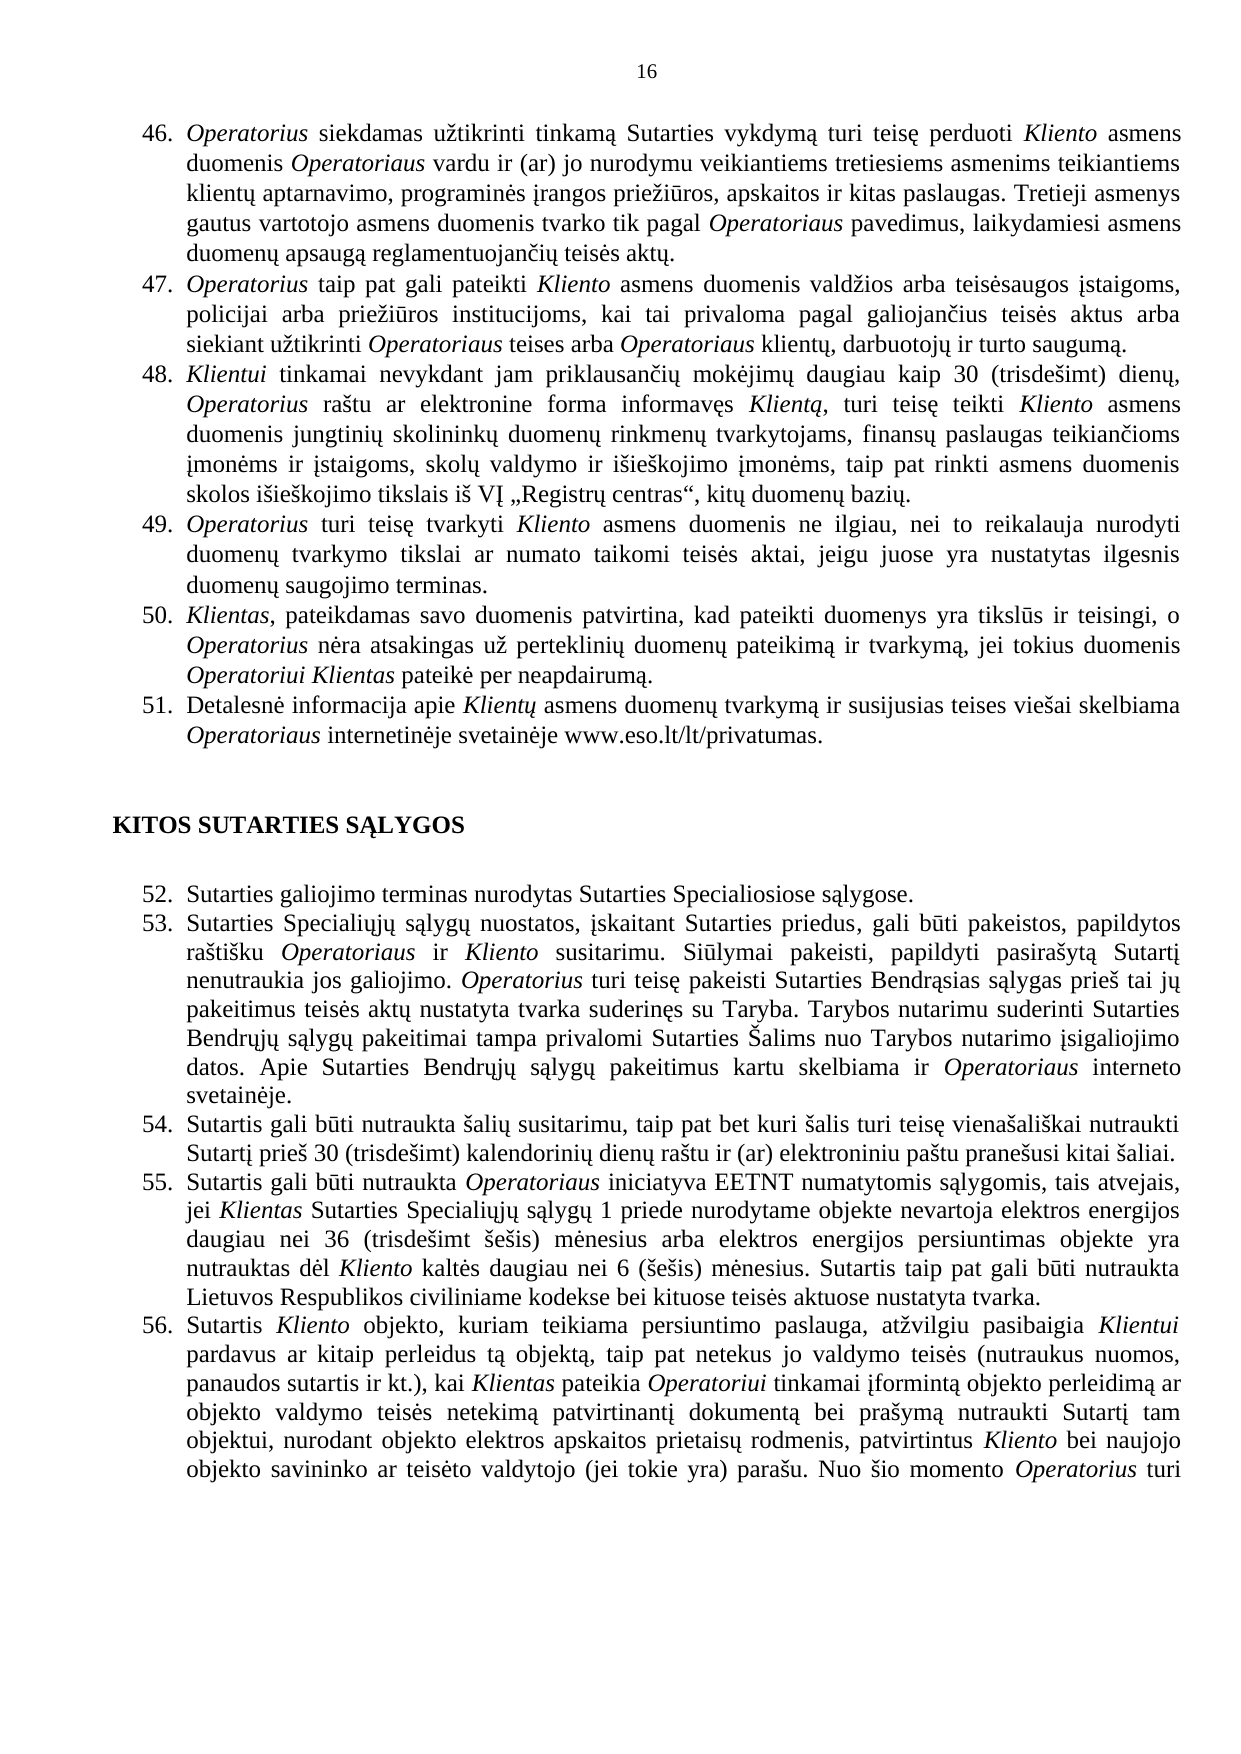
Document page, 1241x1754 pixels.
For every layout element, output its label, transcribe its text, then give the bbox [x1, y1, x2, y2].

text 46. Operatorius siekdamas užtikrinti tinkamą Sutarties vykdymą turi teisę perduoti Kliento asmens duomenis Operatoriaus vardu ir (ar) jo nurodymu veikiantiems tretiesiems asmenims teikiantiems klientų aptarnavimo, programinės įrangos priežiūros, apskaitos ir kitas paslaugas. Tretieji asmenys gautus vartotojo asmens duomenis tvarko tik pagal Operatoriaus pavedimus, laikydamiesi asmens duomenų apsaugą reglamentuojančių teisės aktų. [142, 118, 1181, 267]
text 54. Sutartis gali būti nutraukta šalių susitarimu, taip pat bet kuri šalis turi teisę vienašališkai nutraukti Sutartį prieš 30 (trisdešimt) kalendorinių dienų raštu ir (ar) elektroniniu paštu pranešusi kitai šaliai. [142, 1109, 1181, 1167]
text 51. Detalesnė informacija apie Klientų asmens duomenų tvarkymą ir susijusias teises viešai skelbiama Operatoriaus internetinėje svetainėje www.eso.lt/lt/privatumas. [142, 690, 1181, 749]
text 52. Sutarties galiojimo terminas nurodytas Sutarties Specialiosiose sąlygose. [142, 879, 1181, 908]
text 49. Operatorius turi teisę tvarkyti Kliento asmens duomenis ne ilgiau, nei to reikalauja nurodyti duomenų tvarkymo tikslai ar numato taikomi teisės aktai, jeigu juose yra nustatytas ilgesnis duomenų saugojimo terminas. [142, 509, 1181, 598]
text 50. Klientas, pateikdamas savo duomenis patvirtina, kad pateikti duomenys yra tikslūs ir teisingi, o Operatorius nėra atsakingas už perteklinių duomenų pateikimą ir tvarkymą, jei tokius duomenis Operatoriui Klientas pateikė per neapdairumą. [142, 600, 1181, 689]
text 47. Operatorius taip pat gali pateikti Kliento asmens duomenis valdžios arba teisėsaugos įstaigoms, policijai arba priežiūros institucijoms, kai tai privaloma pagal galiojančius teisės aktus arba siekiant užtikrinti Operatoriaus teises arba Operatoriaus klientų, darbuotojų ir turto saugumą. [142, 269, 1181, 358]
text 48. Klientui tinkamai nevykdant jam priklausančių mokėjimų daugiau kaip 30 (trisdešimt) dienų, Operatorius raštu ar elektronine forma informavęs Klientą, turi teisę teikti Kliento asmens duomenis jungtinių skolininkų duomenų rinkmenų tvarkytojams, finansų paslaugas teikiančioms įmonėms ir įstaigoms, skolų valdymo ir išieškojimo įmonėms, taip pat rinkti asmens duomenis skolos išieškojimo tikslais iš VĮ „Registrų centras“, kitų duomenų bazių. [142, 359, 1181, 508]
text 53. Sutarties Specialiųjų sąlygų nuostatos, įskaitant Sutarties priedus, gali būti pakeistos, papildytos raštišku Operatoriaus ir Kliento susitarimu. Siūlymai pakeisti, papildyti pasirašytą Sutartį nenutraukia jos galiojimo. Operatorius turi teisę pakeisti Sutarties Bendrąsias sąlygas prieš tai jų pakeitimus teisės aktų nustatyta tvarka suderinęs su Taryba. Tarybos nutarimu suderinti Sutarties Bendrųjų sąlygų pakeitimai tampa privalomi Sutarties Šalims nuo Tarybos nutarimo įsigaliojimo datos. Apie Sutarties Bendrųjų sąlygų pakeitimus kartu skelbiama ir Operatoriaus interneto svetainėje. [142, 908, 1181, 1109]
text 55. Sutartis gali būti nutraukta Operatoriaus iniciatyva EETNT numatytomis sąlygomis, tais atvejais, jei Klientas Sutarties Specialiųjų sąlygų 1 priede nurodytame objekte nevartoja elektros energijos daugiau nei 36 (trisdešimt šešis) mėnesius arba elektros energijos persiuntimas objekte yra nutrauktas dėl Kliento kaltės daugiau nei 6 (šešis) mėnesius. Sutartis taip pat gali būti nutraukta Lietuvos Respublikos civiliniame kodekse bei kituose teisės aktuose nustatyta tvarka. [142, 1167, 1181, 1311]
text KITOS SUTARTIES SĄLYGOS [112, 810, 1181, 838]
text 56. Sutartis Kliento objekto, kuriam teikiama persiuntimo paslauga, atžvilgiu pasibaigia Klientui pardavus ar kitaip perleidus tą objektą, taip pat netekus jo valdymo teisės (nutraukus nuomos, panaudos sutartis ir kt.), kai Klientas pateikia Operatoriui tinkamai įformintą objekto perleidimą ar objekto valdymo teisės netekimą patvirtinantį dokumentą bei prašymą nutraukti Sutartį tam objektui, nurodant objekto elektros apskaitos prietaisų rodmenis, patvirtintus Kliento bei naujojo objekto savininko ar teisėto valdytojo (jei tokie yra) parašu. Nuo šio momento Operatorius turi [142, 1311, 1181, 1483]
